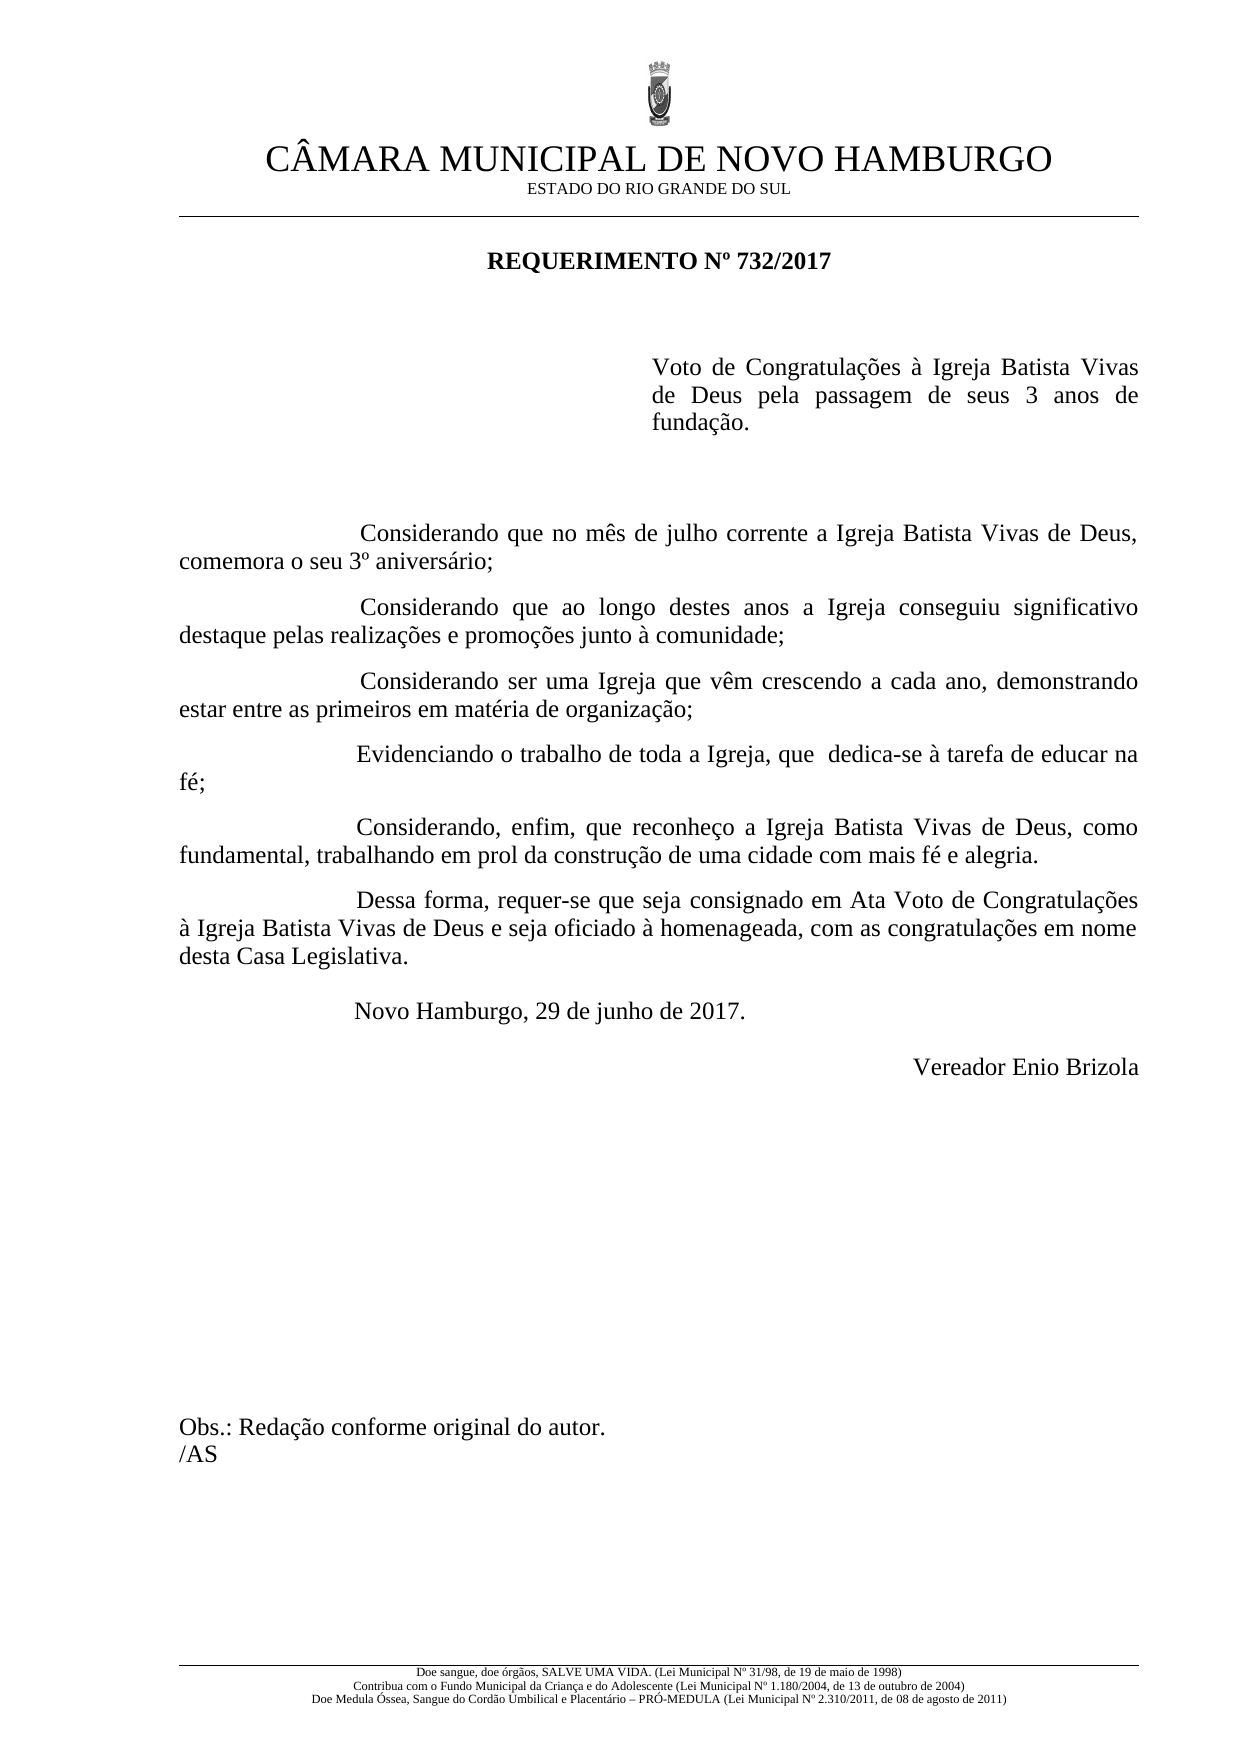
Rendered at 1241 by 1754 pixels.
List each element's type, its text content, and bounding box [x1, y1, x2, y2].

text Considerando que no mês de julho corrente a Igreja Batista Vivas de Deus, comemora o seu 3º aniversário; [179, 519, 1139, 575]
text Considerando que ao longo destes anos a Igreja conseguiu significativo destaque pelas realizações e promoções junto à comunidade; [179, 593, 1139, 648]
list Novo Hamburgo, 29 de junho de 2017. [179, 997, 1139, 1025]
text /AS [179, 1441, 1139, 1468]
text REQUERIMENTO Nº 732/2017 [179, 247, 1139, 274]
text Considerando, enfim, que reconheço a Igreja Batista Vivas de Deus, como fundamental, trabalhando em prol da construção de uma cidade com mais fé e alegria. [179, 813, 1139, 869]
text Considerando ser uma Igreja que vêm crescendo a cada ano, demonstrando estar entre as primeiros em matéria de organização; [179, 667, 1139, 722]
text Voto de Congratulações à Igreja Batista Vivas de Deus pela passagem de seus 3 anos de fundação. [652, 353, 1139, 436]
text Dessa forma, requer-se que seja consignado em Ata Voto de Congratulações à Igreja Batista Vivas de Deus e seja oficiado à homenageada, com as congratulações em nome desta Casa Legislativa. [179, 886, 1139, 969]
text Evidenciando o trabalho de toda a Igreja, que dedica-se à tarefa de educar na fé; [179, 740, 1139, 796]
text Obs.: Redação conforme original do autor. [179, 1413, 1139, 1441]
text Vereador Enio Brizola [179, 1053, 1139, 1080]
